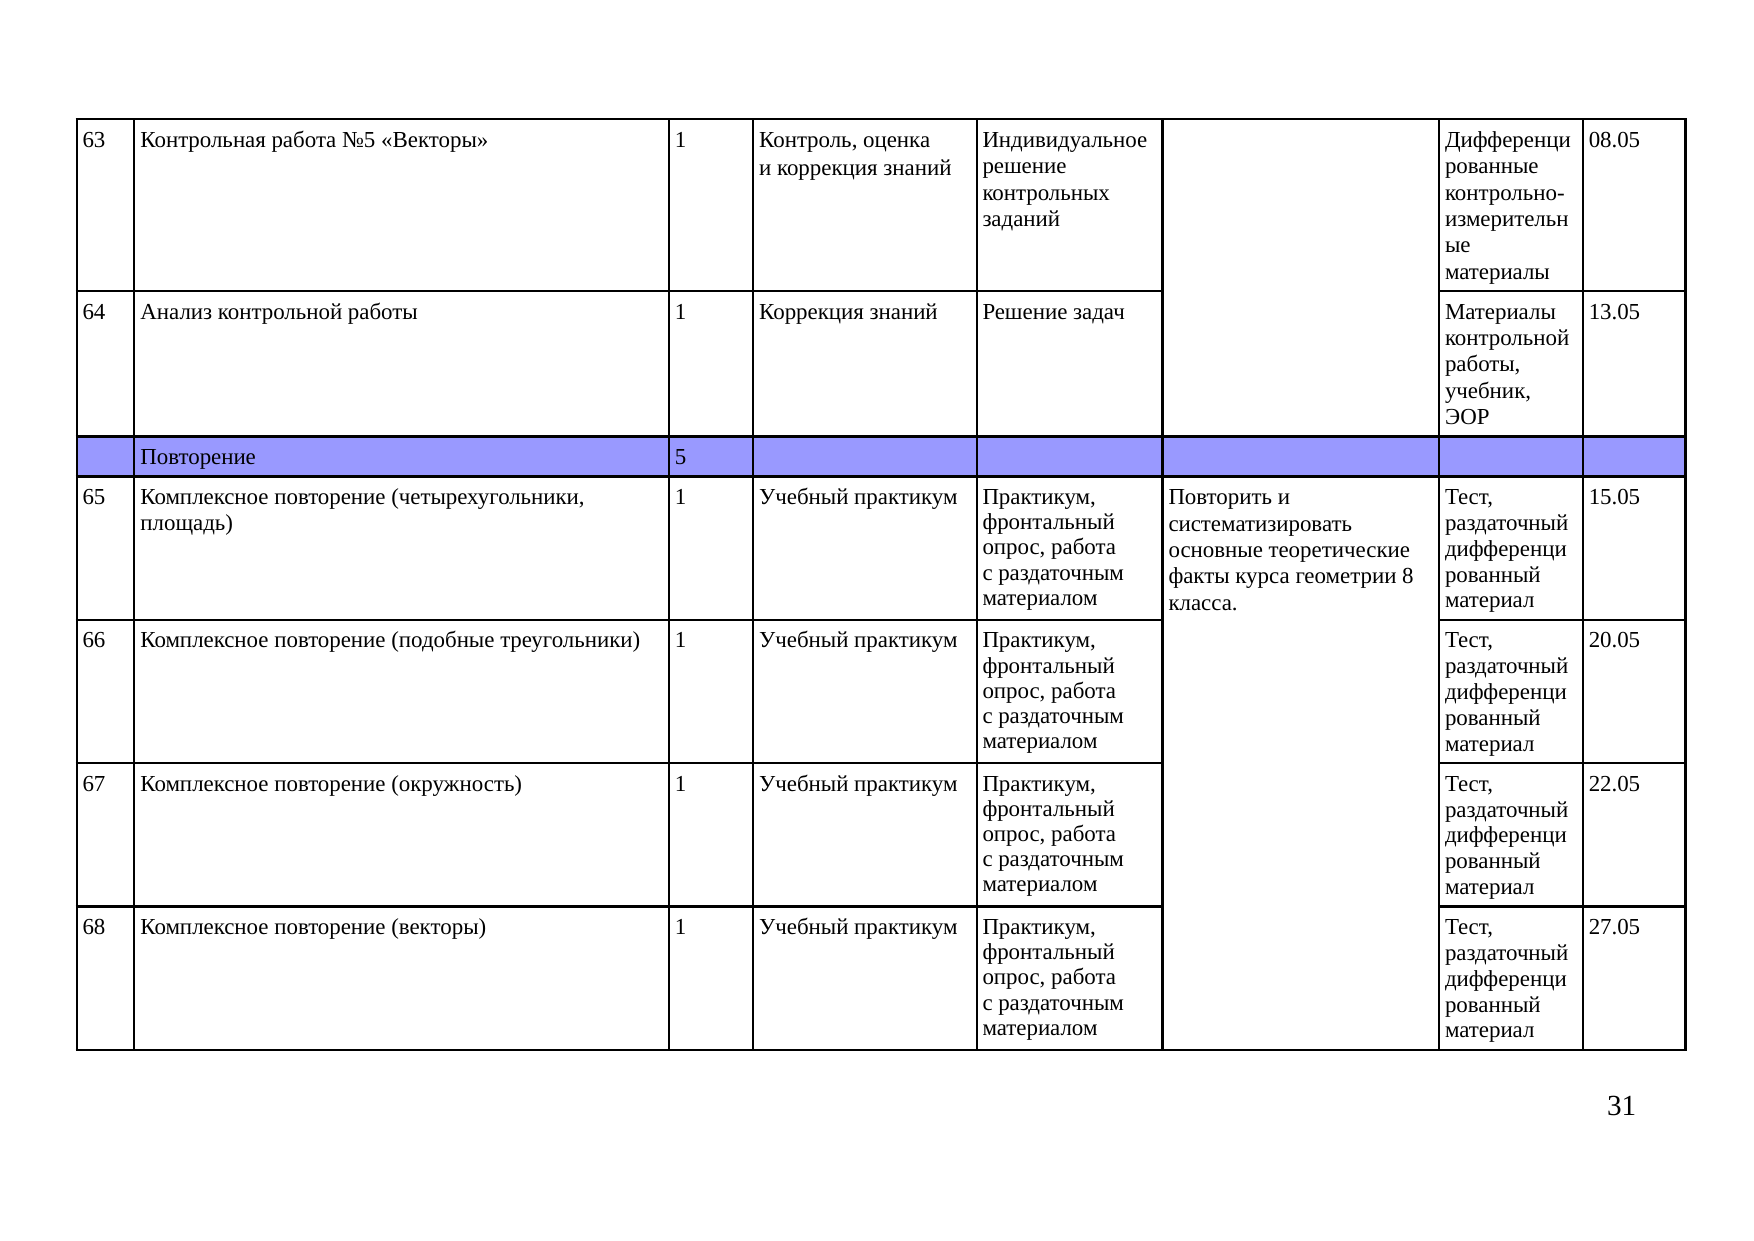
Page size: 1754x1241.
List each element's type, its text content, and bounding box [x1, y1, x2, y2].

table_cell 5 [670, 438, 752, 475]
table_cell Контроль, оценка и коррекция знаний [754, 120, 976, 290]
table_cell Комплексное повторение (подобные треугольники) [135, 621, 668, 762]
table_cell 1 [670, 621, 752, 762]
table_cell [78, 621, 133, 762]
table_cell 27.05 [1584, 908, 1684, 1049]
table_cell Практикум, фронтальный опрос, работа с раздаточным материалом [978, 764, 1161, 905]
table_cell Повторить и систематизировать основные теоретические факты курса геометрии 8 класса. [1164, 478, 1438, 1049]
table_cell Комплексное повторение (четырехугольники, площадь) [135, 478, 668, 619]
table_cell [78, 764, 133, 905]
table_cell [78, 478, 133, 619]
table_cell 1 [670, 908, 752, 1049]
table_cell 08.05 [1584, 120, 1684, 290]
table_cell 15.05 [1584, 478, 1684, 619]
table_cell Тест, раздаточный дифференцированный материал [1440, 908, 1582, 1049]
table_cell Тест, раздаточный дифференцированный материал [1440, 764, 1582, 905]
table_cell [1164, 438, 1438, 475]
table_cell Учебный практикум [754, 621, 976, 762]
table_cell [1584, 438, 1684, 475]
table_cell 13.05 [1584, 292, 1684, 435]
table_cell Практикум, фронтальный опрос, работа с раздаточным материалом [978, 478, 1161, 619]
table_cell [78, 438, 133, 475]
table_cell Учебный практикум [754, 764, 976, 905]
table_cell Комплексное повторение (векторы) [135, 908, 668, 1049]
table_cell Материалы контрольной работы, учебник, ЭОР [1440, 292, 1582, 435]
table_cell Практикум, фронтальный опрос, работа с раздаточным материалом [978, 621, 1161, 762]
table_cell Учебный практикум [754, 908, 976, 1049]
table_cell 1 [670, 120, 752, 290]
table_cell Контрольная работа №5 «Векторы» [135, 120, 668, 290]
table_cell [78, 292, 133, 435]
table_cell Тест, раздаточный дифференцированный материал [1440, 621, 1582, 762]
table_cell 1 [670, 764, 752, 905]
table_cell [1164, 120, 1438, 435]
table_cell [754, 438, 976, 475]
table_cell Решение задач [978, 292, 1161, 435]
table_cell Комплексное повторение (окружность) [135, 764, 668, 905]
table_cell [78, 908, 133, 1049]
table_cell Коррекция знаний [754, 292, 976, 435]
table_cell 20.05 [1584, 621, 1684, 762]
table_cell [978, 438, 1161, 475]
table_cell Индивидуальное решение контрольных заданий [978, 120, 1161, 290]
table_cell [1440, 438, 1582, 475]
table_cell Тест, раздаточный дифференцированный материал [1440, 478, 1582, 619]
table_cell Дифференцированные контрольно-измерительные материалы [1440, 120, 1582, 290]
table_cell Повторение [135, 438, 668, 475]
table_cell 22.05 [1584, 764, 1684, 905]
table_cell Учебный практикум [754, 478, 976, 619]
table_cell 1 [670, 292, 752, 435]
table_cell [78, 120, 133, 290]
table_cell Анализ контрольной работы [135, 292, 668, 435]
table_cell Практикум, фронтальный опрос, работа с раздаточным материалом [978, 908, 1161, 1049]
table_cell 1 [670, 478, 752, 619]
